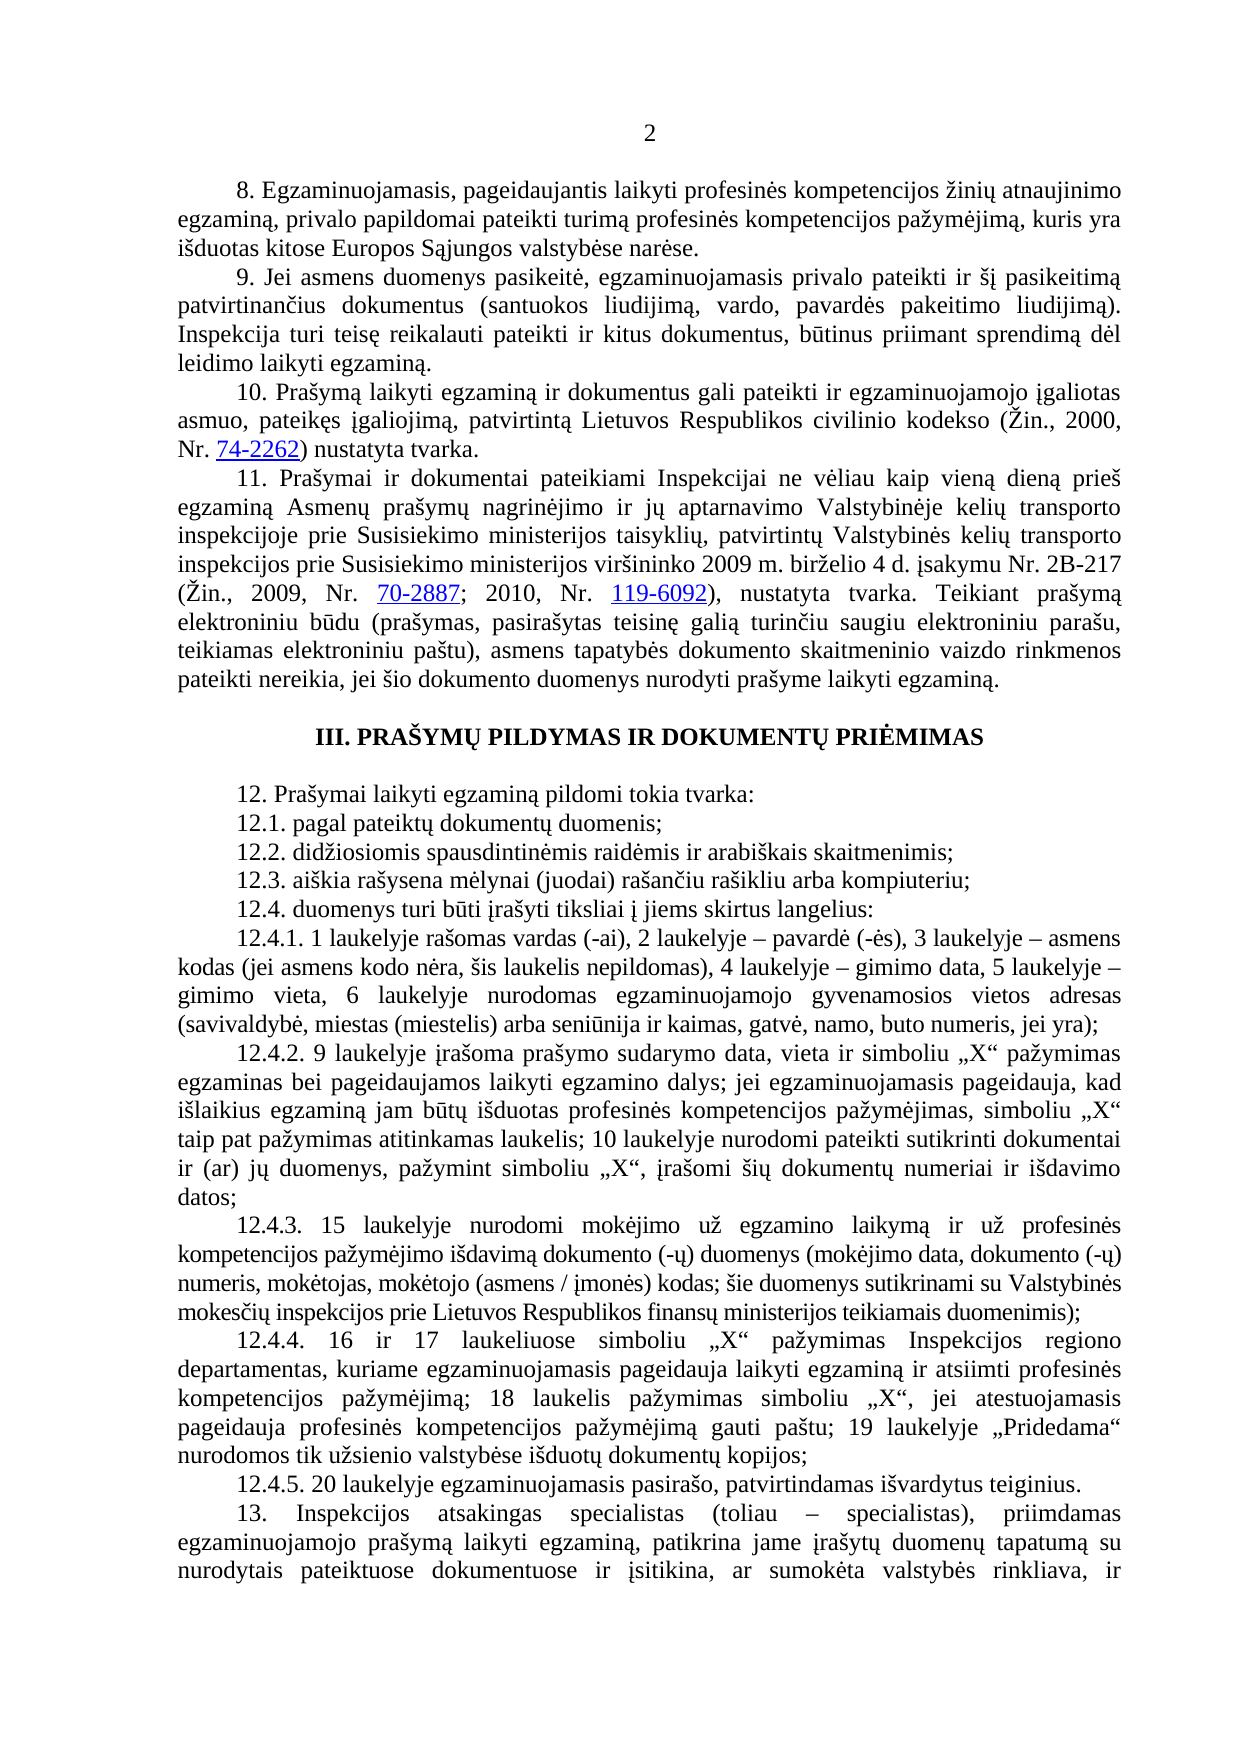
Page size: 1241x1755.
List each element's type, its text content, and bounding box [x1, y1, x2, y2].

text 12.4.1. 1 laukelyje rašomas vardas (-ai), 2 laukelyje – pavardė (-ės), 3 laukelyje – asmens kodas (jei asmens kodo nėra, šis laukelis nepildomas), 4 laukelyje – gimimo data, 5 laukelyje – gimimo vieta, 6 laukelyje nurodomas egzaminuojamojo gyvenamosios vietos adresas (savivaldybė, miestas (miestelis) arba seniūnija ir kaimas, gatvė, namo, buto numeris, jei yra); [177, 923, 1122, 1038]
text 12. Prašymai laikyti egzaminą pildomi tokia tvarka: [177, 779, 1122, 808]
text 13. Inspekcijos atsakingas specialistas (toliau – specialistas), priimdamas egzaminuojamojo prašymą laikyti egzaminą, patikrina jame įrašytų duomenų tapatumą su nurodytais pateiktuose dokumentuose ir įsitikina, ar sumokėta valstybės rinkliava, ir [177, 1498, 1122, 1584]
text 9. Jei asmens duomenys pasikeitė, egzaminuojamasis privalo pateikti ir šį pasikeitimą patvirtinančius dokumentus (santuokos liudijimą, vardo, pavardės pakeitimo liudijimą). Inspekcija turi teisę reikalauti pateikti ir kitus dokumentus, būtinus priimant sprendimą dėl leidimo laikyti egzaminą. [177, 262, 1122, 377]
text 12.1. pagal pateiktų dokumentų duomenis; [177, 808, 1122, 837]
text 12.4. duomenys turi būti įrašyti tiksliai į jiems skirtus langelius: [177, 894, 1122, 923]
text 12.4.3. 15 laukelyje nurodomi mokėjimo už egzamino laikymą ir už profesinės kompetencijos pažymėjimo išdavimą dokumento (-ų) duomenys (mokėjimo data, dokumento (-ų) numeris, mokėtojas, mokėtojo (asmens / įmonės) kodas; šie duomenys sutikrinami su Valstybinės mokesčių inspekcijos prie Lietuvos Respublikos finansų ministerijos teikiamais duomenimis); [177, 1211, 1122, 1326]
text 12.4.2. 9 laukelyje įrašoma prašymo sudarymo data, vieta ir simboliu „X“ pažymimas egzaminas bei pageidaujamos laikyti egzamino dalys; jei egzaminuojamasis pageidauja, kad išlaikius egzaminą jam būtų išduotas profesinės kompetencijos pažymėjimas, simboliu „X“ taip pat pažymimas atitinkamas laukelis; 10 laukelyje nurodomi pateikti sutikrinti dokumentai ir (ar) jų duomenys, pažymint simboliu „X“, įrašomi šių dokumentų numeriai ir išdavimo datos; [177, 1038, 1122, 1211]
text 12.2. didžiosiomis spausdintinėmis raidėmis ir arabiškais skaitmenimis; [177, 837, 1122, 866]
text 10. Prašymą laikyti egzaminą ir dokumentus gali pateikti ir egzaminuojamojo įgaliotas asmuo, pateikęs įgaliojimą, patvirtintą Lietuvos Respublikos civilinio kodekso (Žin., 2000, Nr. 74-2262) nustatyta tvarka. [177, 377, 1122, 463]
text 12.4.4. 16 ir 17 laukeliuose simboliu „X“ pažymimas Inspekcijos regiono departamentas, kuriame egzaminuojamasis pageidauja laikyti egzaminą ir atsiimti profesinės kompetencijos pažymėjimą; 18 laukelis pažymimas simboliu „X“, jei atestuojamasis pageidauja profesinės kompetencijos pažymėjimą gauti paštu; 19 laukelyje „Pridedama“ nurodomos tik užsienio valstybėse išduotų dokumentų kopijos; [177, 1326, 1122, 1469]
text 8. Egzaminuojamasis, pageidaujantis laikyti profesinės kompetencijos žinių atnaujinimo egzaminą, privalo papildomai pateikti turimą profesinės kompetencijos pažymėjimą, kuris yra išduotas kitose Europos Sąjungos valstybėse narėse. [177, 176, 1122, 262]
text 12.3. aiškia rašysena mėlynai (juodai) rašančiu rašikliu arba kompiuteriu; [177, 866, 1122, 894]
text III. PRAŠYMŲ PILDYMAS IR DOKUMENTŲ PRIĖMIMAS [177, 722, 1122, 751]
text 12.4.5. 20 laukelyje egzaminuojamasis pasirašo, patvirtindamas išvardytus teiginius. [177, 1469, 1122, 1498]
text 11. Prašymai ir dokumentai pateikiami Inspekcijai ne vėliau kaip vieną dieną prieš egzaminą Asmenų prašymų nagrinėjimo ir jų aptarnavimo Valstybinėje kelių transporto inspekcijoje prie Susisiekimo ministerijos taisyklių, patvirtintų Valstybinės kelių transporto inspekcijos prie Susisiekimo ministerijos viršininko 2009 m. birželio 4 d. įsakymu Nr. 2B-217 (Žin., 2009, Nr. 70-2887; 2010, Nr. 119-6092), nustatyta tvarka. Teikiant prašymą elektroniniu būdu (prašymas, pasirašytas teisinę galią turinčiu saugiu elektroniniu parašu, teikiamas elektroniniu paštu), asmens tapatybės dokumento skaitmeninio vaizdo rinkmenos pateikti nereikia, jei šio dokumento duomenys nurodyti prašyme laikyti egzaminą. [177, 463, 1122, 693]
